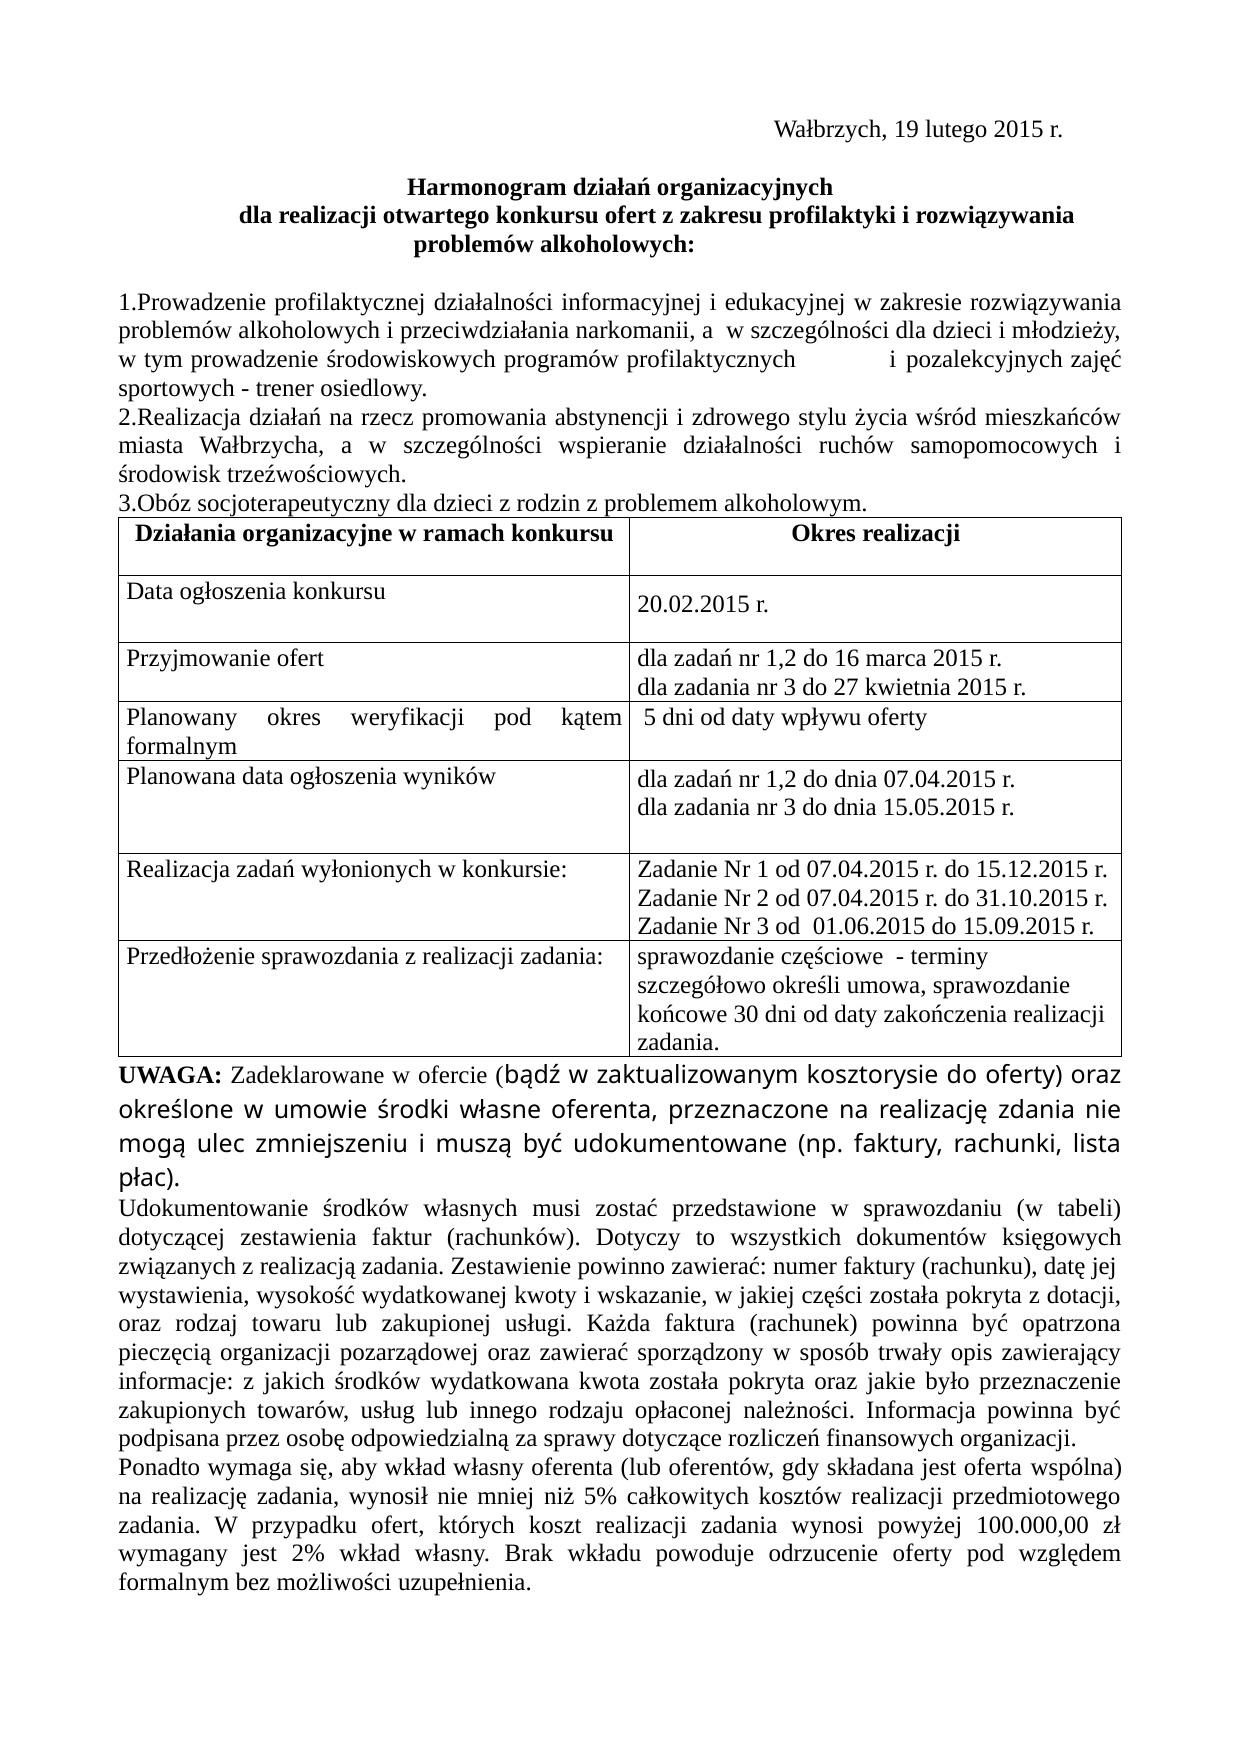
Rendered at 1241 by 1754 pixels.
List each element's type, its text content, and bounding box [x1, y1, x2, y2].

table_cell Przedłożenie sprawozdania z realizacji zadania: [119, 941, 629, 1056]
text dla realizacji otwartego konkursu ofert z zakresu profilaktyki i rozwiązywania problemów alkoholowych: [118, 201, 1122, 258]
table_cell dla zadań nr 1,2 do dnia 07.04.2015 r. dla zadania nr 3 do dnia 15.05.2015 r. [630, 761, 1121, 853]
table_header Okres realizacji [630, 518, 1121, 575]
table_cell Zadanie Nr 1 od 07.04.2015 r. do 15.12.2015 r. Zadanie Nr 2 od 07.04.2015 r. do 31.10.2015 r. Zadanie Nr 3 od 01.06.2015 do 15.09.2015 r. [630, 854, 1121, 940]
table_cell sprawozdanie częściowe - terminy szczegółowo określi umowa, sprawozdanie końcowe 30 dni od daty zakończenia realizacji zadania. [630, 941, 1121, 1056]
table_cell dla zadań nr 1,2 do 16 marca 2015 r. dla zadania nr 3 do 27 kwietnia 2015 r. [630, 643, 1121, 701]
text UWAGA: Zadeklarowane w ofercie (bądź w zaktualizowanym kosztorysie do oferty) oraz określone w umowie środki własne oferenta, przeznaczone na realizację zdania nie mogą ulec zmniejszeniu i muszą być udokumentowane (np. faktury, rachunki, lista płac). [118, 1057, 1122, 1193]
text Ponadto wymaga się, aby wkład własny oferenta (lub oferentów, gdy składana jest oferta wspólna) na realizację zadania, wynosił nie mniej niż 5% całkowitych kosztów realizacji przedmiotowego zadania. W przypadku ofert, których koszt realizacji zadania wynosi powyżej 100.000,00 zł wymagany jest 2% wkład własny. Brak wkładu powoduje odrzucenie oferty pod względem formalnym bez możliwości uzupełnienia. [118, 1452, 1122, 1596]
table_cell Planowana data ogłoszenia wyników [119, 761, 629, 853]
text Harmonogram działań organizacyjnych [118, 172, 1122, 201]
table_cell Realizacja zadań wyłonionych w konkursie: [119, 854, 629, 940]
list Obóz socjoterapeutyczny dla dzieci z rodzin z problemem alkoholowym. [118, 488, 1122, 517]
table_cell 5 dni od daty wpływu oferty [630, 702, 1121, 760]
list Realizacja działań na rzecz promowania abstynencji i zdrowego stylu życia wśród mieszkańców miasta Wałbrzycha, a w szczególności wspieranie działalności ruchów samopomocowych i środowisk trzeźwościowych. [118, 402, 1122, 488]
table_cell 20.02.2015 r. [630, 576, 1121, 642]
table_cell Przyjmowanie ofert [119, 643, 629, 701]
table_cell Data ogłoszenia konkursu [119, 576, 629, 642]
list Prowadzenie profilaktycznej działalności informacyjnej i edukacyjnej w zakresie rozwiązywania problemów alkoholowych i przeciwdziałania narkomanii, a w szczególności dla dzieci i młodzieży, w tym prowadzenie środowiskowych programów profilaktycznych i pozalekcyjnych zajęć sportowych - trener osiedlowy. [118, 287, 1122, 402]
text Udokumentowanie środków własnych musi zostać przedstawione w sprawozdaniu (w tabeli) dotyczącej zestawienia faktur (rachunków). Dotyczy to wszystkich dokumentów księgowych związanych z realizacją zadania. Zestawienie powinno zawierać: numer faktury (rachunku), datę jej [118, 1193, 1122, 1280]
table_cell Planowany okres weryfikacji pod kątem formalnym [119, 702, 629, 760]
text wystawienia, wysokość wydatkowanej kwoty i wskazanie, w jakiej części została pokryta z dotacji, oraz rodzaj towaru lub zakupionej usługi. Każda faktura (rachunek) powinna być opatrzona pieczęcią organizacji pozarządowej oraz zawierać sporządzony w sposób trwały opis zawierający informacje: z jakich środków wydatkowana kwota została pokryta oraz jakie było przeznaczenie zakupionych towarów, usług lub innego rodzaju opłaconej należności. Informacja powinna być podpisana przez osobę odpowiedzialną za sprawy dotyczące rozliczeń finansowych organizacji. [118, 1280, 1122, 1452]
table_header Działania organizacyjne w ramach konkursu [119, 518, 629, 575]
